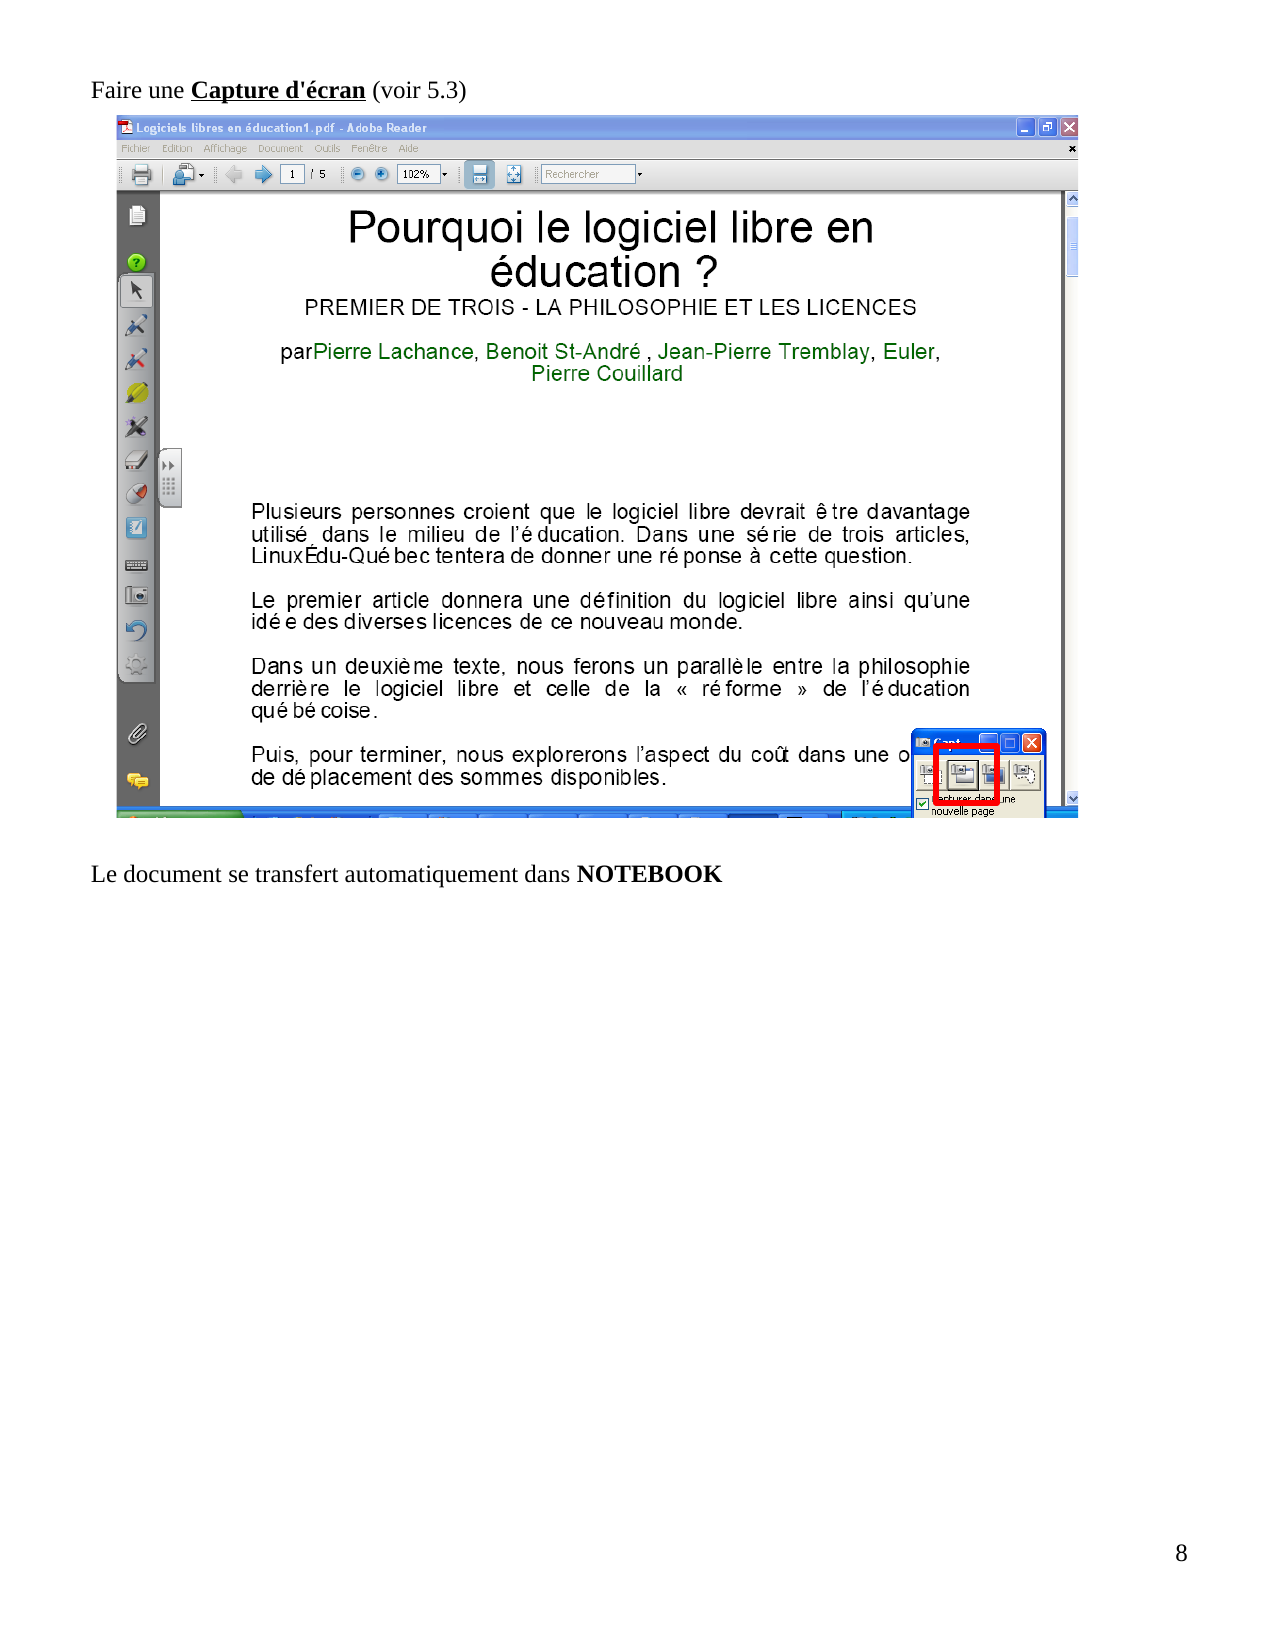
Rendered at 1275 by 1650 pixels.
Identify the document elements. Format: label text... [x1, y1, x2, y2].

text Faire une Capture d'écran (voir 5.3) [91, 75, 1187, 104]
text Le document se transfert automatiquement dans NOTEBOOK [91, 859, 1187, 888]
picture [116, 115, 1079, 818]
